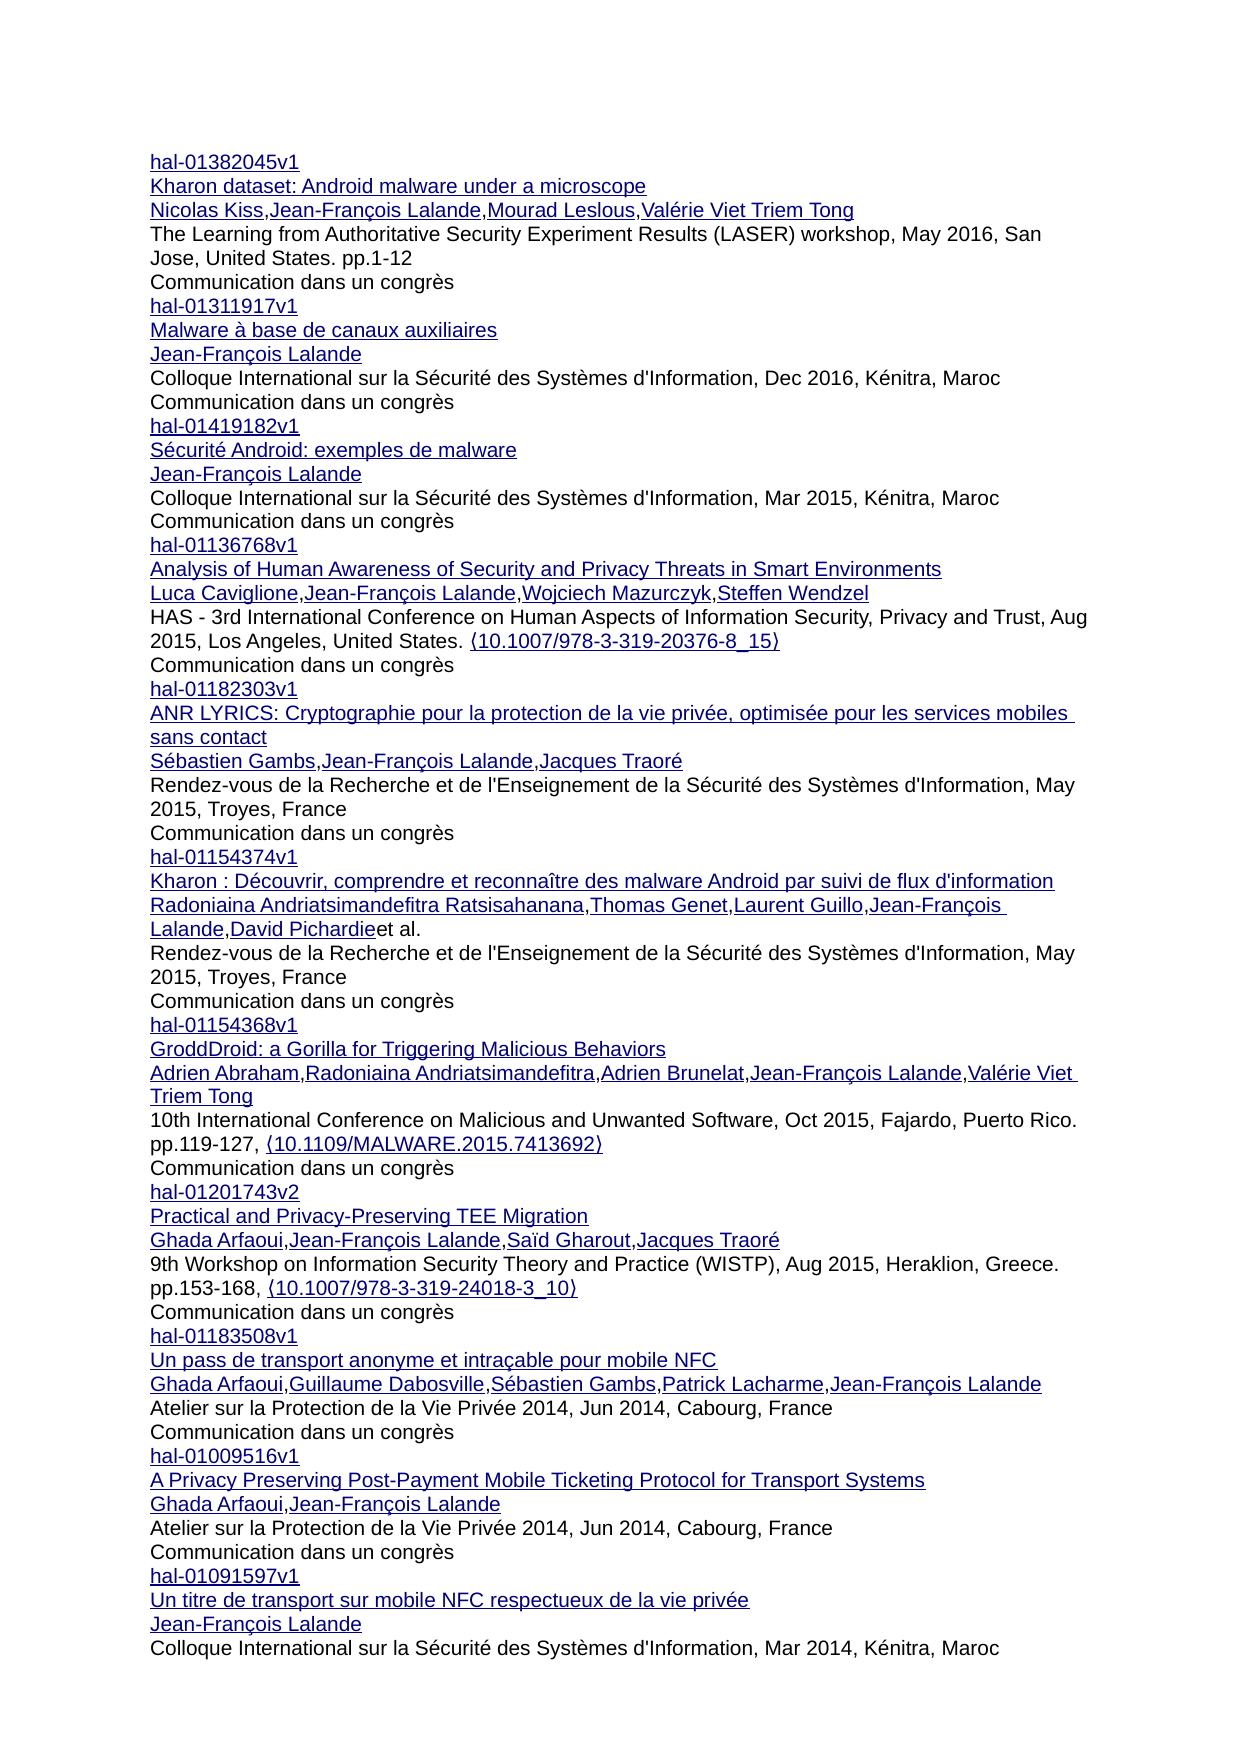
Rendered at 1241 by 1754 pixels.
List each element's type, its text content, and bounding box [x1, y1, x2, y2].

table_cell hal-01382045v1 [150, 150, 1090, 174]
table_cell Practical and Privacy-Preserving TEE Migration Ghada Arfaoui,Jean-François Lalande,Saïd Gharout,Jacques Traoré 9th Workshop on Information Security Theory and Practice (WISTP), Aug 2015, Heraklion, Greece. pp.153-168, ⟨10.1007/978-3-319-24018-3_10⟩ Communication dans un congrès hal-01183508v1 [150, 1204, 1090, 1348]
table_cell Un pass de transport anonyme et intraçable pour mobile NFC Ghada Arfaoui,Guillaume Dabosville,Sébastien Gambs,Patrick Lacharme,Jean-François Lalande Atelier sur la Protection de la Vie Privée 2014, Jun 2014, Cabourg, France Communication dans un congrès hal-01009516v1 [150, 1348, 1090, 1468]
table_cell Malware à base de canaux auxiliaires Jean-François Lalande Colloque International sur la Sécurité des Systèmes d'Information, Dec 2016, Kénitra, Maroc Communication dans un congrès hal-01419182v1 [150, 318, 1090, 437]
table_cell A Privacy Preserving Post-Payment Mobile Ticketing Protocol for Transport Systems Ghada Arfaoui,Jean-François Lalande Atelier sur la Protection de la Vie Privée 2014, Jun 2014, Cabourg, France Communication dans un congrès hal-01091597v1 [150, 1468, 1090, 1587]
table_cell Analysis of Human Awareness of Security and Privacy Threats in Smart Environments Luca Caviglione,Jean-François Lalande,Wojciech Mazurczyk,Steffen Wendzel HAS - 3rd International Conference on Human Aspects of Information Security, Privacy and Trust, Aug 2015, Los Angeles, United States. ⟨10.1007/978-3-319-20376-8_15⟩ Communication dans un congrès hal-01182303v1 [150, 557, 1090, 701]
table_cell Un titre de transport sur mobile NFC respectueux de la vie privée Jean-François Lalande Colloque International sur la Sécurité des Systèmes d'Information, Mar 2014, Kénitra, Maroc [150, 1588, 1090, 1659]
table_cell Sécurité Android: exemples de malware Jean-François Lalande Colloque International sur la Sécurité des Systèmes d'Information, Mar 2015, Kénitra, Maroc Communication dans un congrès hal-01136768v1 [150, 438, 1090, 557]
table_cell ANR LYRICS: Cryptographie pour la protection de la vie privée, optimisée pour les services mobiles sans contact Sébastien Gambs,Jean-François Lalande,Jacques Traoré Rendez-vous de la Recherche et de l'Enseignement de la Sécurité des Systèmes d'Information, May 2015, Troyes, France Communication dans un congrès hal-01154374v1 [150, 701, 1090, 869]
table_cell Kharon dataset: Android malware under a microscope Nicolas Kiss,Jean-François Lalande,Mourad Leslous,Valérie Viet Triem Tong The Learning from Authoritative Security Experiment Results (LASER) workshop, May 2016, San Jose, United States. pp.1-12 Communication dans un congrès hal-01311917v1 [150, 174, 1090, 318]
table_cell GroddDroid: a Gorilla for Triggering Malicious Behaviors Adrien Abraham,Radoniaina Andriatsimandefitra,Adrien Brunelat,Jean-François Lalande,Valérie Viet Triem Tong 10th International Conference on Malicious and Unwanted Software, Oct 2015, Fajardo, Puerto Rico. pp.119-127, ⟨10.1109/MALWARE.2015.7413692⟩ Communication dans un congrès hal-01201743v2 [150, 1036, 1090, 1204]
table_cell Kharon : Découvrir, comprendre et reconnaître des malware Android par suivi de flux d'information Radoniaina Andriatsimandefitra Ratsisahanana,Thomas Genet,Laurent Guillo,Jean-François Lalande,David Pichardieet al. Rendez-vous de la Recherche et de l'Enseignement de la Sécurité des Systèmes d'Information, May 2015, Troyes, France Communication dans un congrès hal-01154368v1 [150, 869, 1090, 1036]
